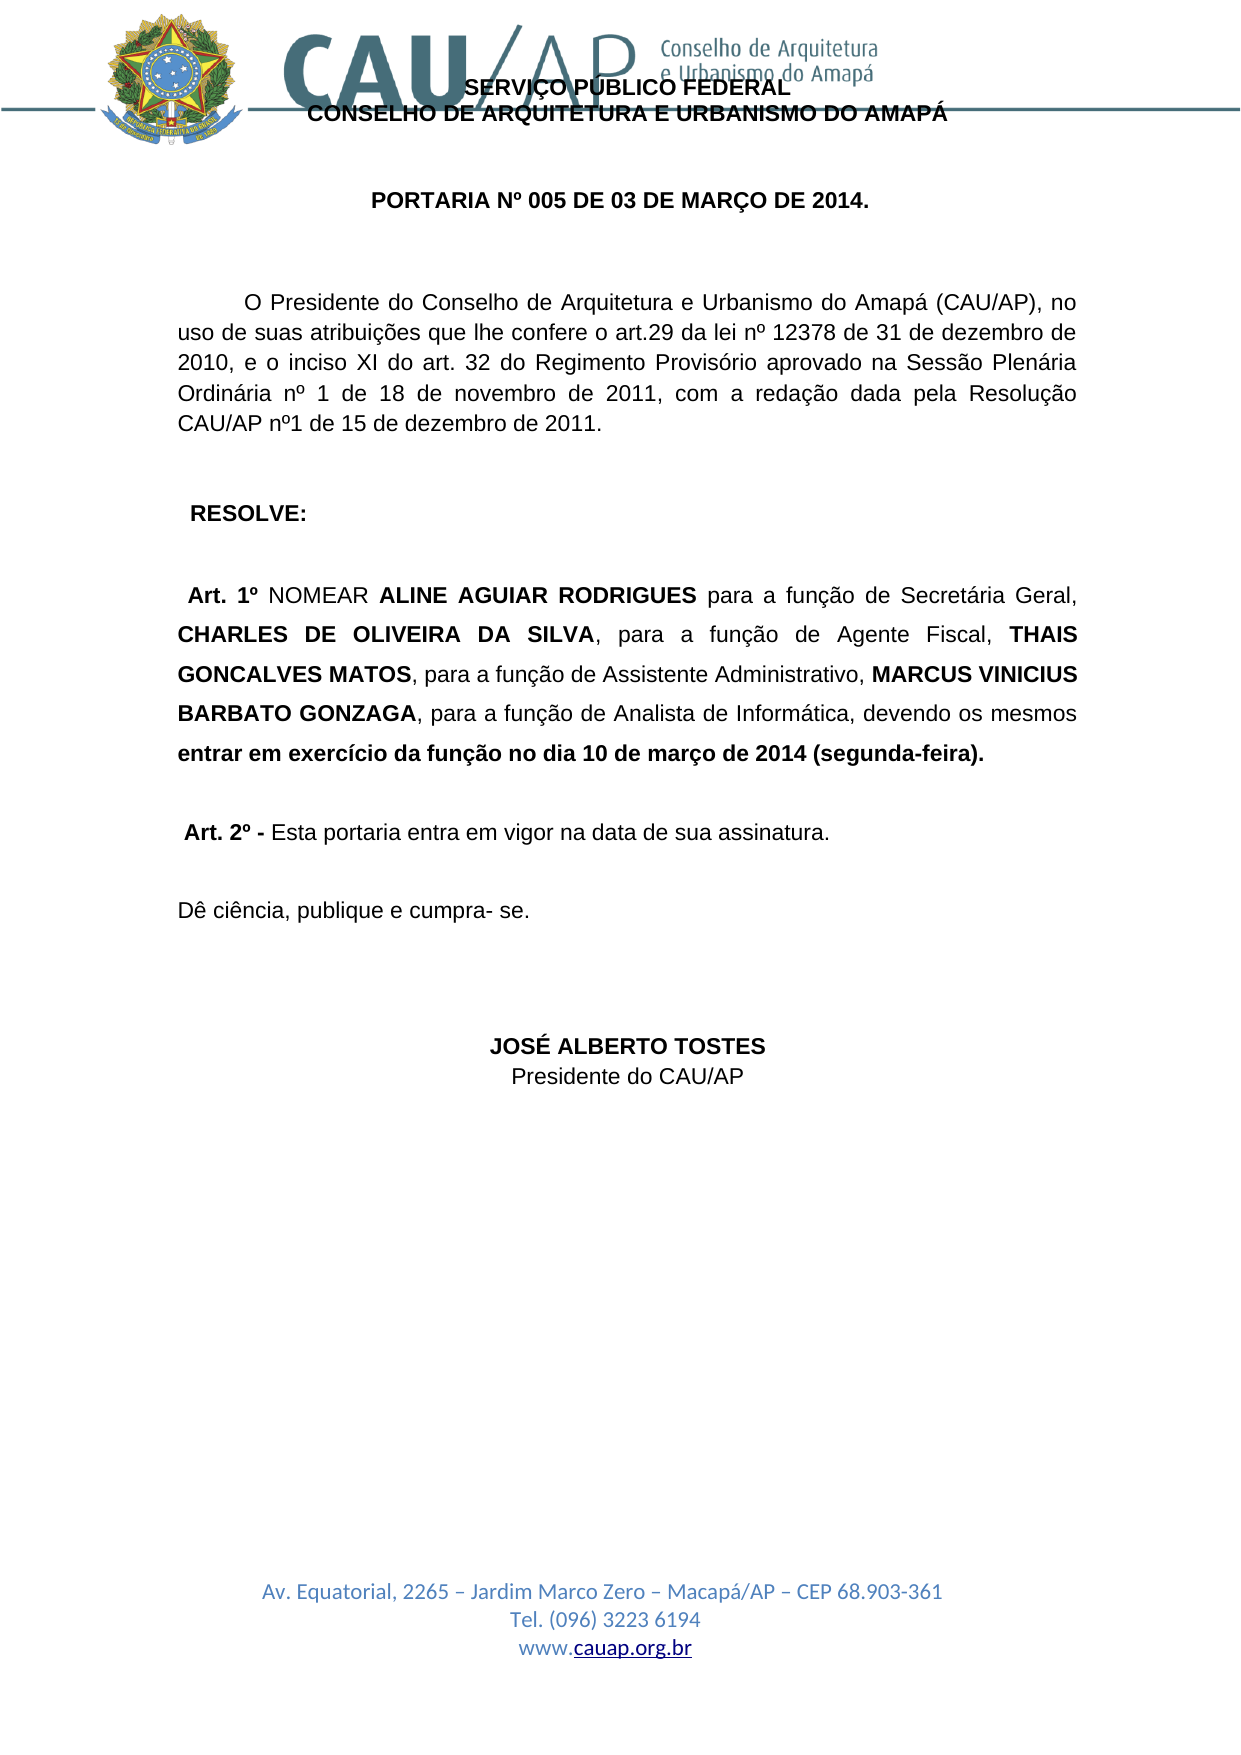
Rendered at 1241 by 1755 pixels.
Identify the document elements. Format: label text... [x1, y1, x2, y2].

text RESOLVE: [177, 500, 1078, 527]
text PORTARIA Nº 005 DE 03 DE MARÇO DE 2014. [162, 187, 1078, 213]
text Art. 1º NOMEAR ALINE AGUIAR RODRIGUES para a função de Secretária Geral, CHARLES DE OLIVEIRA DA SILVA, para a função de Agente Fiscal, THAIS GONCALVES MATOS, para a função de Assistente Administrativo, MARCUS VINICIUS BARBATO GONZAGA, para a função de Analista de Informática, devendo os mesmos entrar em exercício da função no dia 10 de março de 2014 (segunda-feira). [177, 582, 1078, 766]
text O Presidente do Conselho de Arquitetura e Urbanismo do Amapá (CAU/AP), no uso de suas atribuições que lhe confere o art.29 da lei nº 12378 de 31 de dezembro de 2010, e o inciso XI do art. 32 do Regimento Provisório aprovado na Sessão Plenária Ordinária nº 1 de 18 de novembro de 2011, com a redação dada pela Resolução CAU/AP nº1 de 15 de dezembro de 2011. [177, 289, 1078, 436]
text Art. 2º - Esta portaria entra em vigor na data de sua assinatura. [177, 818, 1078, 845]
text Presidente do CAU/AP [177, 1063, 1078, 1089]
text Dê ciência, publique e cumpra- se. [177, 897, 1078, 924]
text JOSÉ ALBERTO TOSTES [177, 1033, 1078, 1059]
